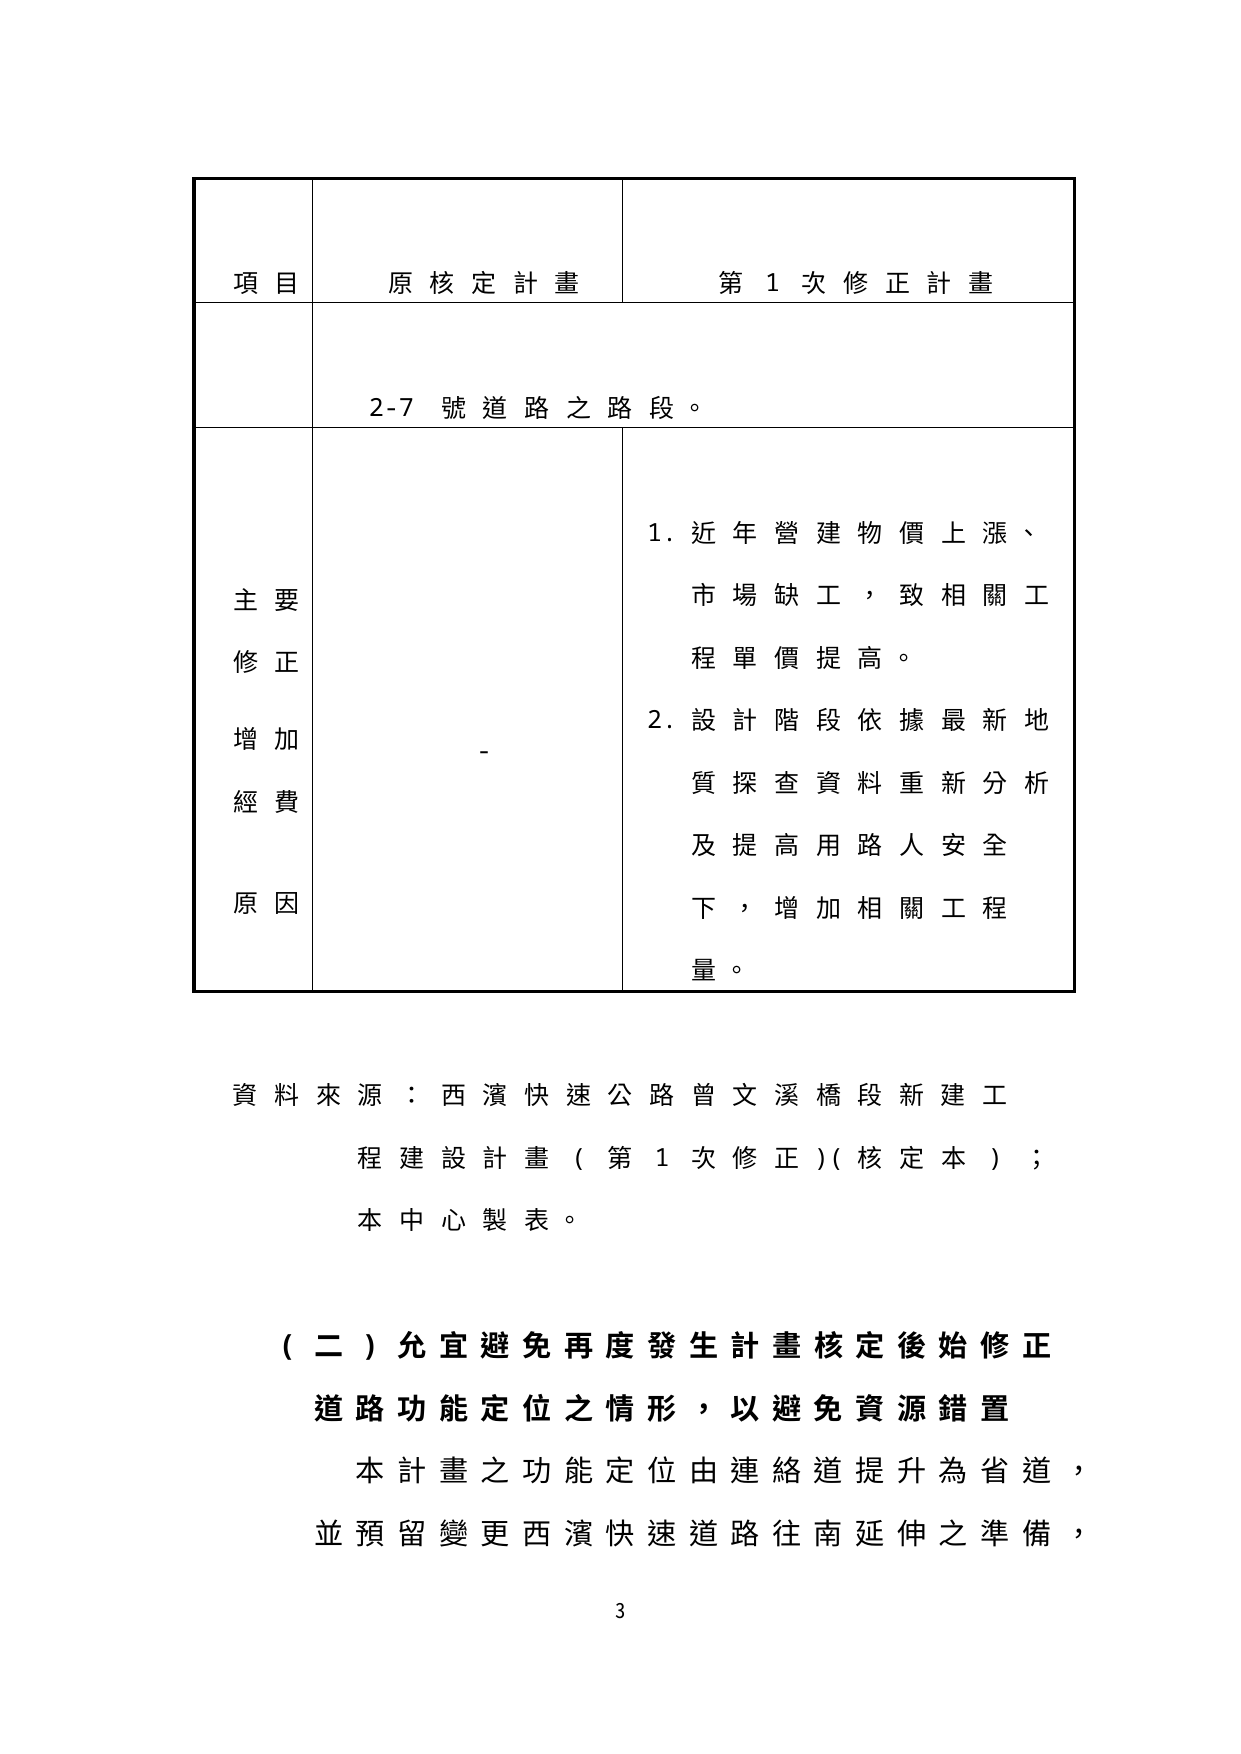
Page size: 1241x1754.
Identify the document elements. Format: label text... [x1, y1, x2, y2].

table_header 第1次修正計畫 [623, 180, 1073, 302]
table_cell - [313, 428, 622, 990]
table_cell 1.近年營建物價上漲、市場缺工，致相關工程單價提高。 2.設計階段依據最新地質探查資料重新分析及提高用路人安全下，增加相關工程量。 [623, 428, 1073, 990]
table_header 項目 [196, 180, 312, 302]
text (二)允宜避免再度發生計畫核定後始修正道路功能定位之情形，以避免資源錯置 [242, 1302, 1058, 1427]
table_header 原核定計畫 [313, 180, 622, 302]
text 資料來源：西濱快速公路曾文溪橋段新建工程建設計畫(第1次修正)(核定本)；本中心製表。 [184, 1052, 1057, 1240]
text 本計畫之功能定位由連絡道提升為省道，並預留變更西濱快速道路往南延伸之準備，致設計速率改變，進而調整部分工程項目、配置、計畫經費及期程，容待檢討並引以為鑑，以免成資源錯置或遲滯計畫期程與效益。 [271, 1427, 1058, 1552]
table_cell 主要修正 增加經費 原因 [196, 428, 312, 990]
table_cell [196, 303, 312, 427]
table_cell 2-7號道路之路段。 [313, 303, 1073, 427]
